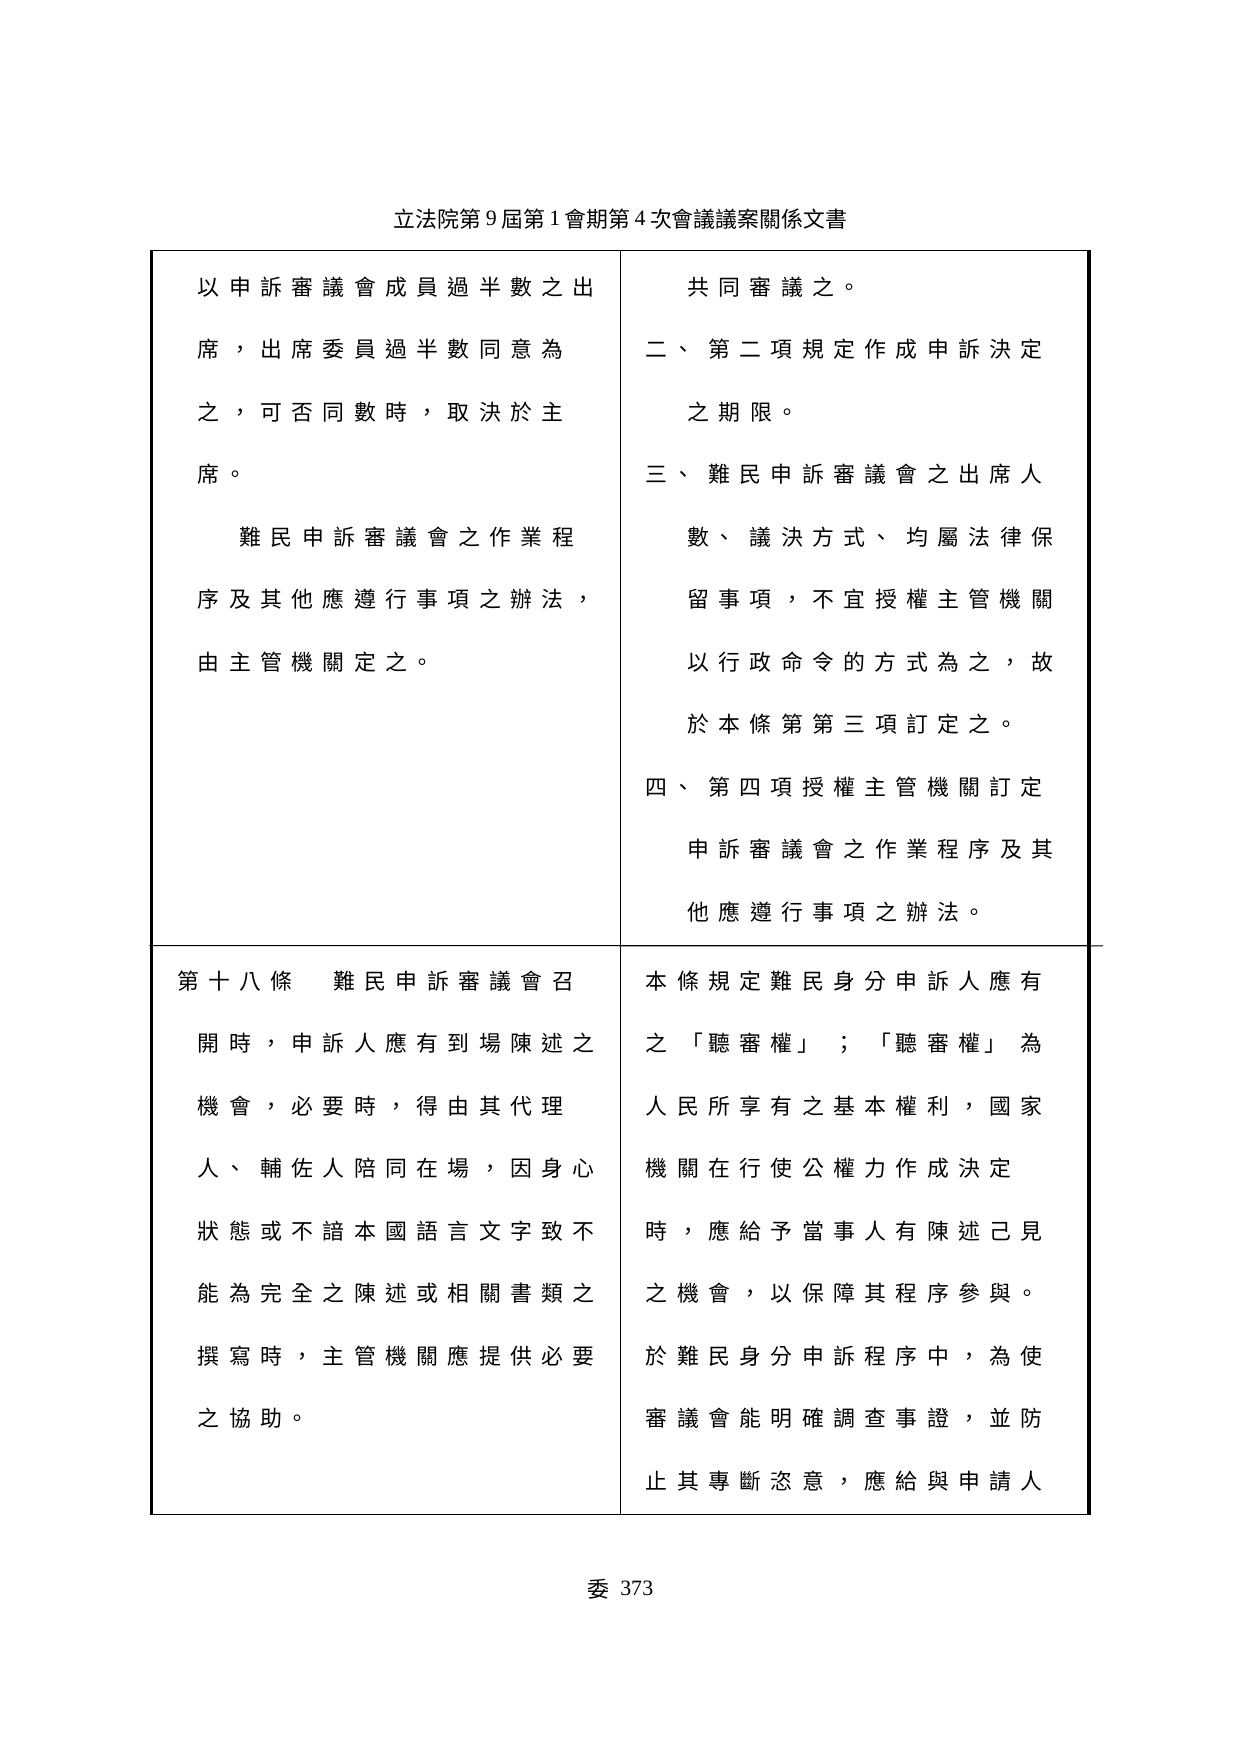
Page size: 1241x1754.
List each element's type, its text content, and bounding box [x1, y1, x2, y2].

table_cell 共同審議之。 二、第二項規定作成申訴決定之期限。 三、難民申訴審議會之出席人數、議決方式、均屬法律保留事項，不宜授權主管機關以行政命令的方式為之，故於本條第第三項訂定之。 四、第四項授權主管機關訂定申訴審議會之作業程序及其他應遵行事項之辦法。 [621, 251, 1087, 944]
table_cell 本條規定難民身分申訴人應有之「聽審權」；「聽審權」為人民所享有之基本權利，國家機關在行使公權力作成決定時，應給予當事人有陳述己見之機會，以保障其程序參與。於難民身分申訴程序中，為使審議會能明確調查事證，並防止其專斷恣意，應給與申請人 [621, 947, 1087, 1514]
table_cell 以申訴審議會成員過半數之出席，出席委員過半數同意為之，可否同數時，取決於主席。 難民申訴審議會之作業程序及其他應遵行事項之辦法，由主管機關定之。 [153, 251, 620, 944]
table_cell 第十八條 難民申訴審議會召開時，申訴人應有到場陳述之機會，必要時，得由其代理人、輔佐人陪同在場，因身心狀態或不諳本國語言文字致不能為完全之陳述或相關書類之撰寫時，主管機關應提供必要之協助。 [153, 947, 620, 1514]
